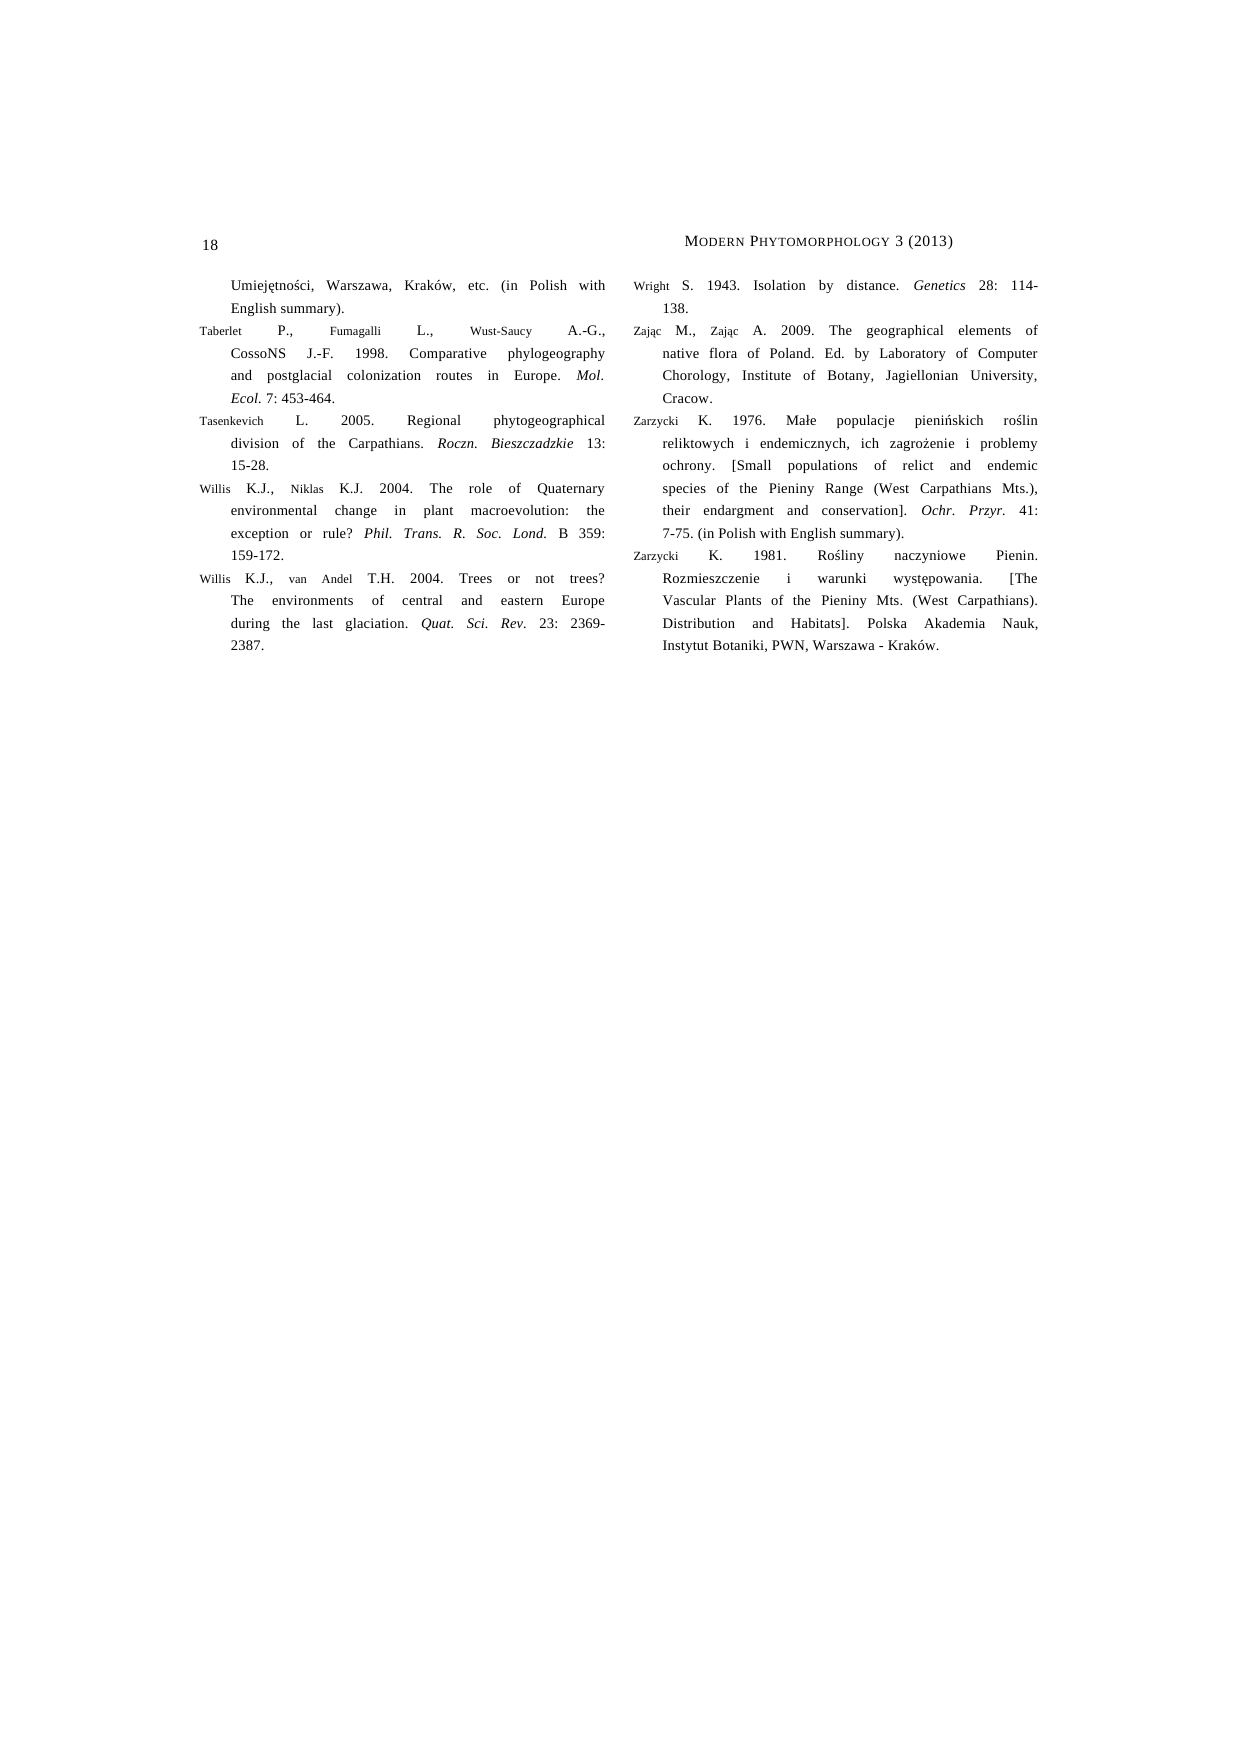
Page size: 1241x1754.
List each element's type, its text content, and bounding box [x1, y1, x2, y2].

text Willis K.J., van Andel T.H. 2004. Trees or not trees? The environments of central and eastern Europe during the last glaciation. Quat. Sci. Rev. 23: 2369- 2387. [199, 565, 606, 655]
text Willis K.J., Niklas K.J. 2004. The role of Quaternary environmental change in plant macroevolution: the exception or rule? Phil. Trans. R. Soc. Lond. B 359: 159-172. [199, 475, 606, 565]
text Tasenkevich L. 2005. Regional phytogeographical division of the Carpathians. Roczn. Bieszczadzkie 13: 15-28. [199, 408, 606, 475]
text Umiejętności, Warszawa, Kraków, etc. (in Polish with English summary). [231, 273, 606, 318]
text 18 [202, 237, 224, 253]
text Zając М., Zając A. 2009. The geographical elements of native flora of Poland. Ed. by Laboratory of Computer Chorology, Institute of Botany, Jagiellonian University, Cracow. [633, 318, 1039, 408]
text Zarzycki K. 1981. Rośliny naczyniowe Pienin. Rozmieszczenie i warunki występowania. [The Vascular Plants of the Pieniny Mts. (West Carpathians). Distribution and Habitats]. Polska Akademia Nauk, Instytut Botaniki, PWN, Warszawa - Kraków. [633, 543, 1039, 655]
text Zarzycki K. 1976. Małe populacje pienińskich roślin reliktowych i endemicznych, ich zagrożenie i problemy ochrony. [Small populations of relict and endemic species of the Pieniny Range (West Carpathians Mts.), their endargment and conservation]. Ochr. Przyr. 41: 7-75. (in Polish with English summary). [633, 408, 1039, 543]
text Wright S. 1943. Isolation by distance. Genetics 28: 114- 138. [633, 273, 1039, 318]
text Modern Phytomorphology 3 (2013) [684, 234, 1040, 249]
text Taberlet P., Fumagalli L., Wust-Saucy A.-G., CossoNS J.-F. 1998. Comparative phylogeography and postglacial colonization routes in Europe. Mol. Ecol. 7: 453-464. [199, 318, 606, 408]
